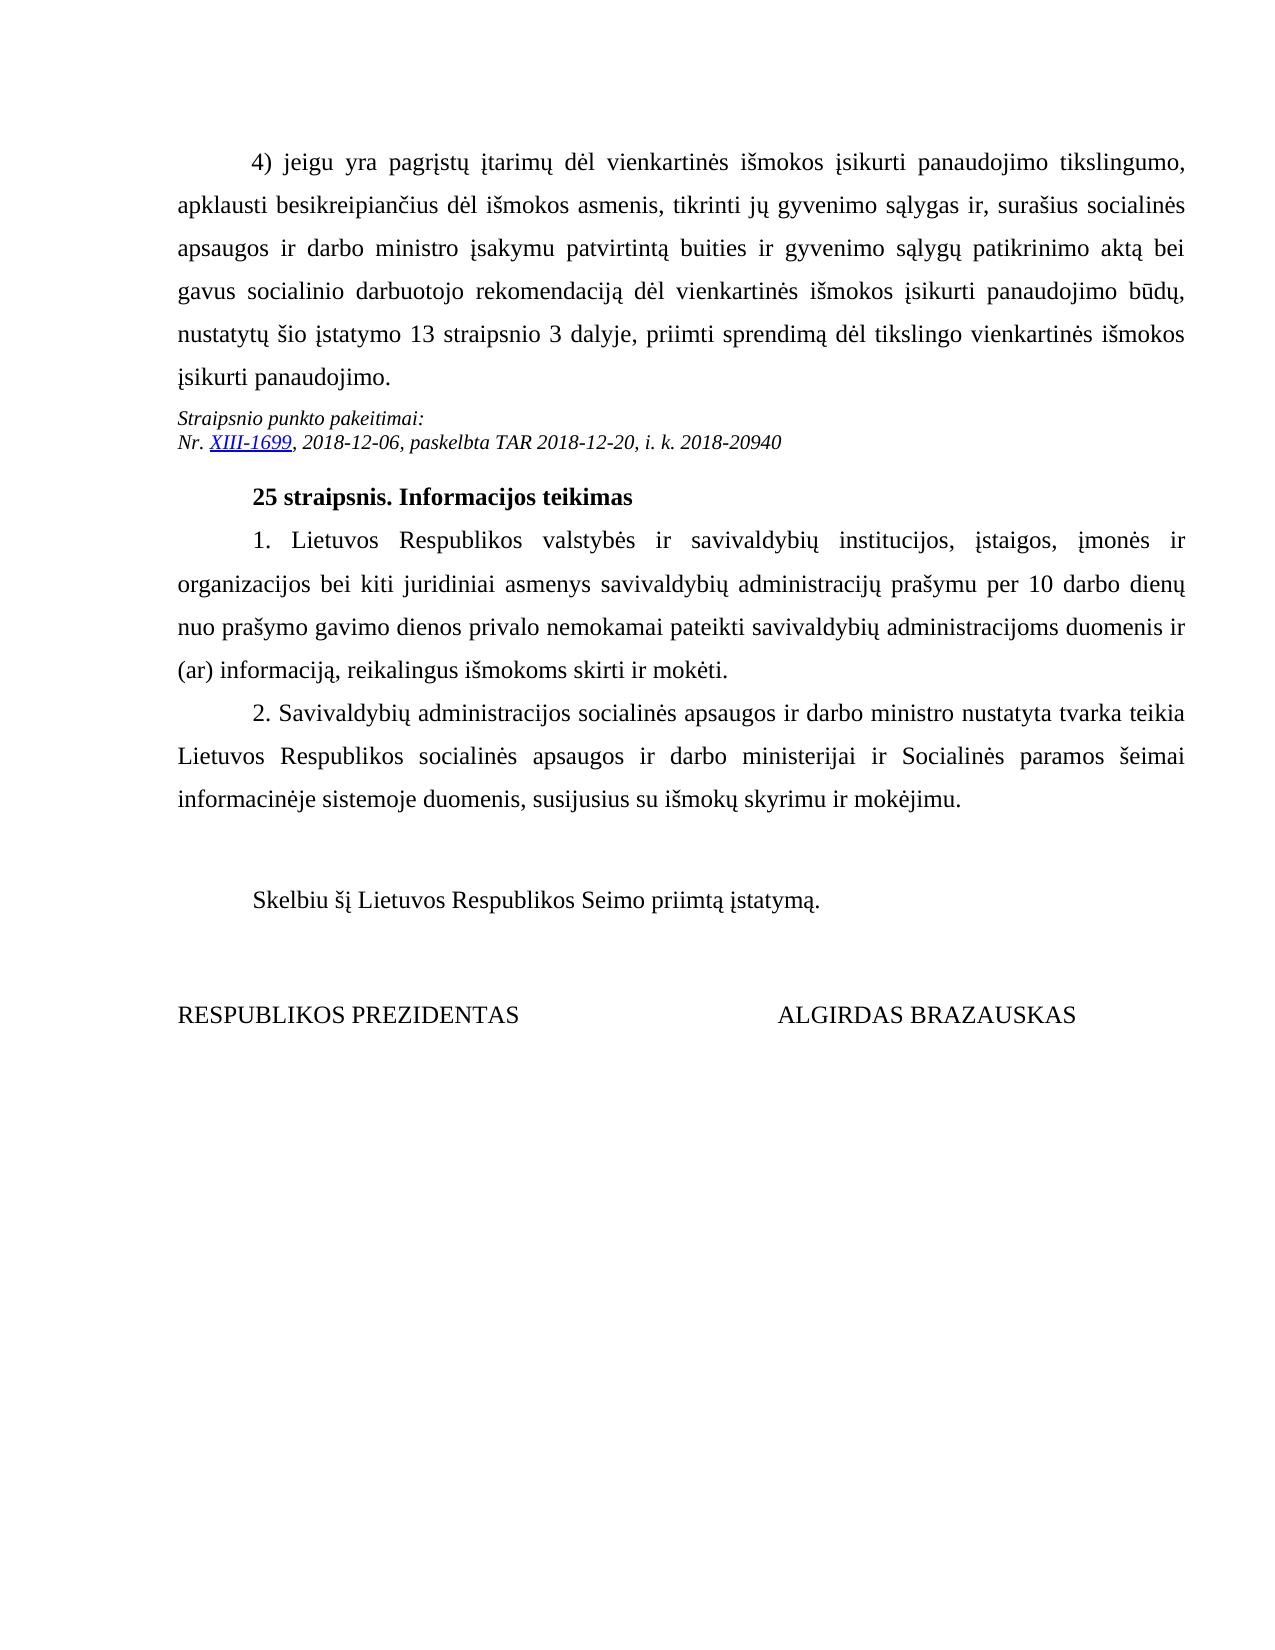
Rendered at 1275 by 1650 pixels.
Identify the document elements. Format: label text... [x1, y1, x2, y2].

text 25 straipsnis. Informacijos teikimas [177, 482, 1186, 511]
text 1. Lietuvos Respublikos valstybės ir savivaldybių institucijos, įstaigos, įmonės ir organizacijos bei kiti juridiniai asmenys savivaldybių administracijų prašymu per 10 darbo dienų nuo prašymo gavimo dienos privalo nemokamai pateikti savivaldybių administracijoms duomenis ir (ar) informaciją, reikalingus išmokoms skirti ir mokėti. [177, 526, 1186, 684]
text Nr. XIII-1699, 2018-12-06, paskelbta TAR 2018-12-20, i. k. 2018-20940 [177, 430, 1186, 454]
text Straipsnio punkto pakeitimai: [177, 406, 1186, 430]
text 2. Savivaldybių administracijos socialinės apsaugos ir darbo ministro nustatyta tvarka teikia Lietuvos Respublikos socialinės apsaugos ir darbo ministerijai ir Socialinės paramos šeimai informacinėje sistemoje duomenis, susijusius su išmokų skyrimu ir mokėjimu. [177, 698, 1186, 813]
text Skelbiu šį Lietuvos Respublikos Seimo priimtą įstatymą. [177, 885, 1186, 914]
text RESPUBLIKOS PREZIDENTAS ALGIRDAS BRAZAUSKAS [177, 1000, 1186, 1029]
text 4) jeigu yra pagrįstų įtarimų dėl vienkartinės išmokos įsikurti panaudojimo tikslingumo, apklausti besikreipiančius dėl išmokos asmenis, tikrinti jų gyvenimo sąlygas ir, surašius socialinės apsaugos ir darbo ministro įsakymu patvirtintą buities ir gyvenimo sąlygų patikrinimo aktą bei gavus socialinio darbuotojo rekomendaciją dėl vienkartinės išmokos įsikurti panaudojimo būdų, nustatytų šio įstatymo 13 straipsnio 3 dalyje, priimti sprendimą dėl tikslingo vienkartinės išmokos įsikurti panaudojimo. [177, 147, 1186, 391]
